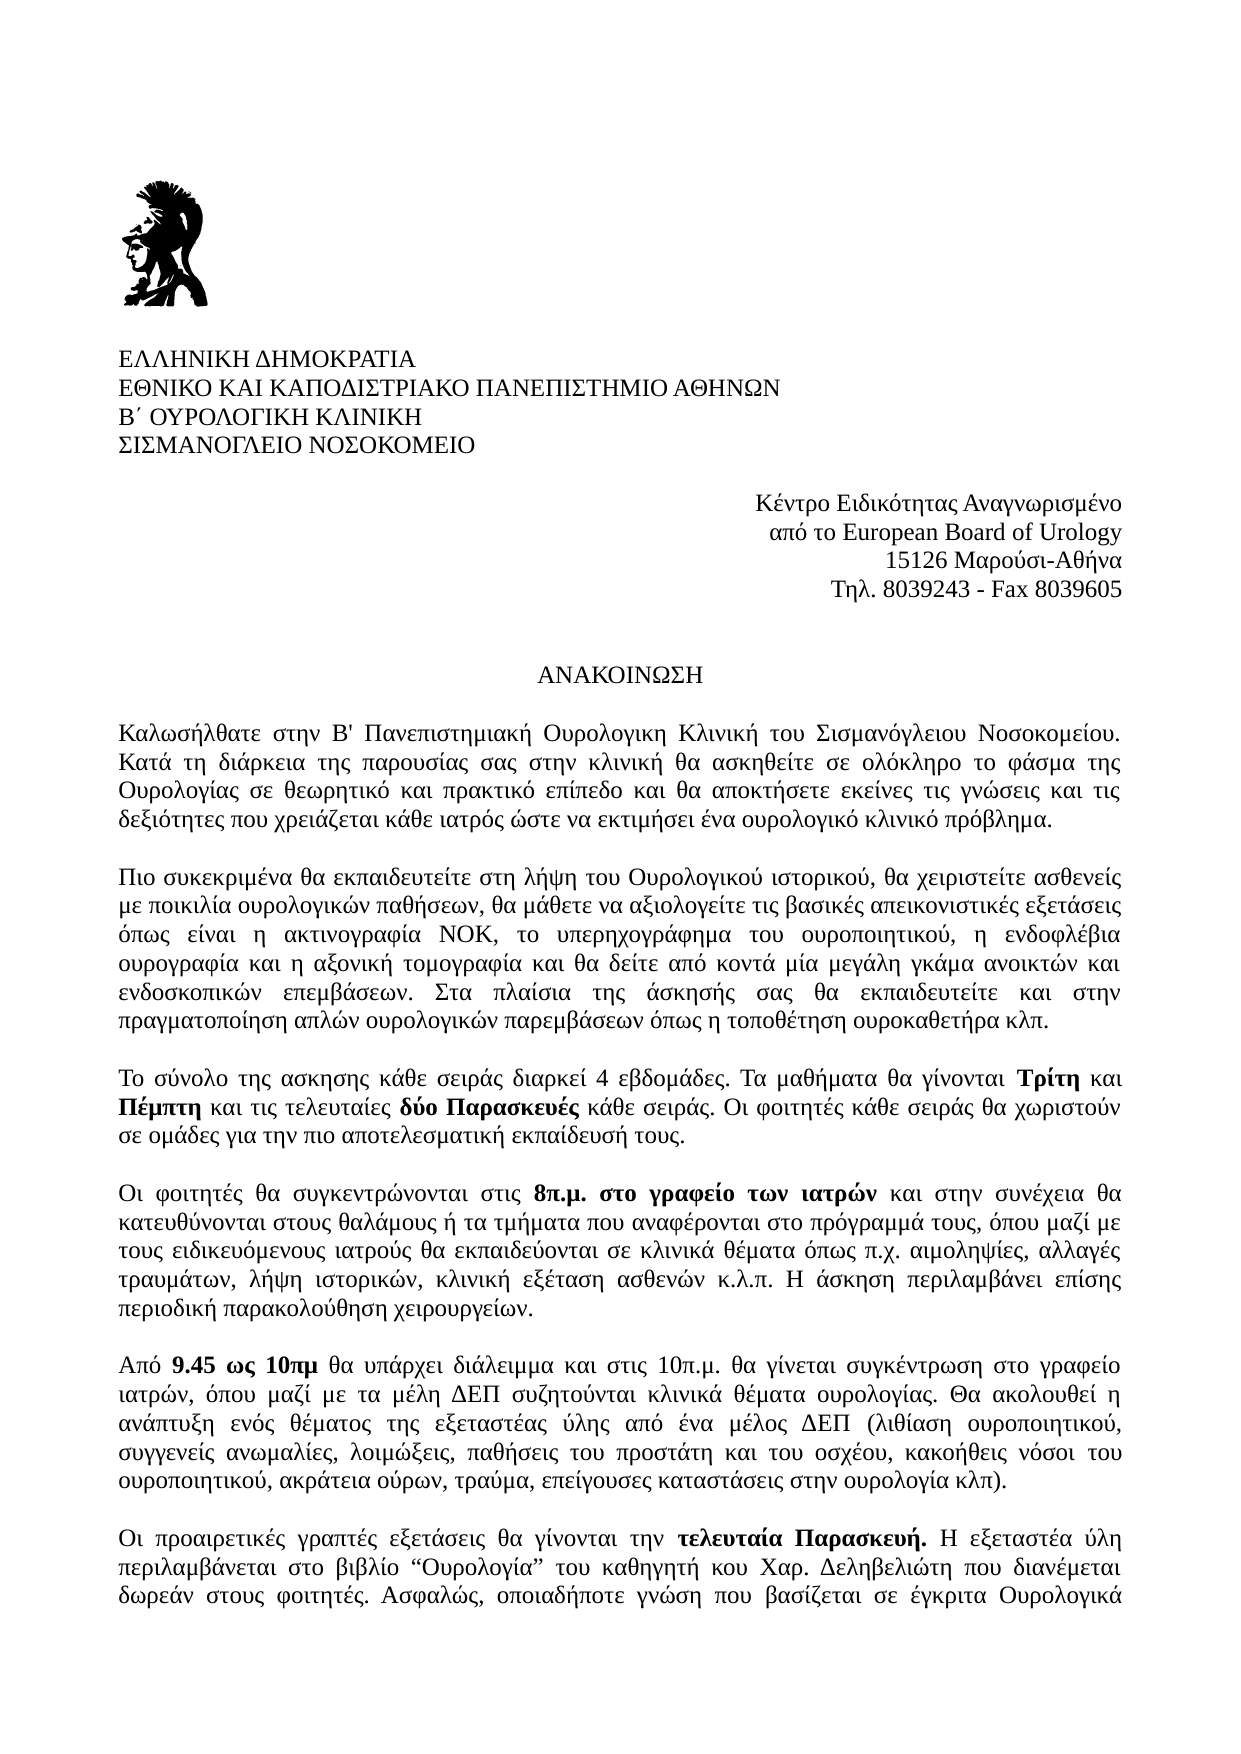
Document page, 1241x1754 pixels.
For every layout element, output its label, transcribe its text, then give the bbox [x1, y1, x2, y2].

text ΣΙΣΜΑΝΟΓΛΕΙΟ ΝΟΣΟΚΟΜΕΙΟ [118, 430, 1122, 459]
text Β΄ ΟΥΡΟΛΟΓΙΚΗ ΚΛΙΝΙΚΗ [118, 402, 1122, 430]
text 15126 Μαρούσι-Αθήνα [118, 545, 1122, 574]
text Οι προαιρετικές γραπτές εξετάσεις θα γίνονται την τελευταία Παρασκευή. Η εξεταστέα ύλη περιλαμβάνεται στο βιβλίο “Ουρολογία” του καθηγητή κου Χαρ. Δεληβελιώτη που διανέμεται δωρεάν στους φοιτητές. Ασφαλώς, οποιαδήποτε γνώση που βασίζεται σε έγκριτα Ουρολογικά [118, 1523, 1122, 1609]
text Πιο συκεκριμένα θα εκπαιδευτείτε στη λήψη του Ουρολογικού ιστορικού, θα χειριστείτε ασθενείς με ποικιλία ουρολογικών παθήσεων, θα μάθετε να αξιολογείτε τις βασικές απεικονιστικές εξετάσεις όπως είναι η ακτινογραφία ΝΟΚ, το υπερηχογράφημα του ουροποιητικού, η ενδοφλέβια ουρογραφία και η αξονική τομογραφία και θα δείτε από κοντά μία μεγάλη γκάμα ανοικτών και ενδοσκοπικών επεμβάσεων. Στα πλαίσια της άσκησής σας θα εκπαιδευτείτε και στην πραγματοποίηση απλών ουρολογικών παρεμβάσεων όπως η τοποθέτηση ουροκαθετήρα κλπ. [118, 862, 1122, 1034]
text ΑΝΑΚΟΙΝΩΣΗ [118, 660, 1122, 689]
text από το European Board of Urology [118, 517, 1122, 545]
picture [119, 177, 211, 308]
text Το σύνολο της ασκησης κάθε σειράς διαρκεί 4 εβδομάδες. Τα μαθήματα θα γίνονται Τρίτη και Πέμπτη και τις τελευταίες δύο Παρασκευές κάθε σειράς. Οι φοιτητές κάθε σειράς θα χωριστούν σε ομάδες για την πιο αποτελεσματική εκπαίδευσή τους. [118, 1063, 1122, 1149]
text Από 9.45 ως 10πμ θα υπάρχει διάλειμμα και στις 10π.μ. θα γίνεται συγκέντρωση στο γραφείο ιατρών, όπου μαζί με τα μέλη ΔΕΠ συζητούνται κλινικά θέματα ουρολογίας. Θα ακολουθεί η ανάπτυξη ενός θέματος της εξεταστέας ύλης από ένα μέλος ΔΕΠ (λιθίαση ουροποιητικού, συγγενείς ανωμαλίες, λοιμώξεις, παθήσεις του προστάτη και του οσχέου, κακοήθεις νόσοι του ουροποιητικού, ακράτεια ούρων, τραύμα, επείγουσες καταστάσεις στην ουρολογία κλπ). [118, 1350, 1122, 1494]
text Οι φοιτητές θα συγκεντρώνονται στις 8π.μ. στο γραφείο των ιατρών και στην συνέχεια θα κατευθύνονται στους θαλάμους ή τα τμήματα που αναφέρονται στο πρόγραμμά τους, όπου μαζί με τους ειδικευόμενους ιατρούς θα εκπαιδεύονται σε κλινικά θέματα όπως π.χ. αιμοληψίες, αλλαγές τραυμάτων, λήψη ιστορικών, κλινική εξέταση ασθενών κ.λ.π. Η άσκηση περιλαμβάνει επίσης περιοδική παρακολούθηση χειρουργείων. [118, 1178, 1122, 1322]
text Κέντρο Ειδικότητας Αναγνωρισμένο [118, 488, 1122, 517]
text ΕΘΝΙΚΟ ΚΑΙ ΚΑΠΟΔΙΣΤΡΙΑΚΟ ΠΑΝΕΠΙΣΤΗΜΙΟ ΑΘΗΝΩΝ [118, 373, 1122, 402]
text ΕΛΛΗΝΙΚΗ ΔΗΜΟΚΡΑΤΙΑ [118, 344, 1122, 373]
text Καλωσήλθατε στην Β' Πανεπιστημιακή Ουρολογικη Κλινική του Σισμανόγλειου Νοσοκομείου. Κατά τη διάρκεια της παρουσίας σας στην κλινική θα ασκηθείτε σε ολόκληρο το φάσμα της Ουρολογίας σε θεωρητικό και πρακτικό επίπεδο και θα αποκτήσετε εκείνες τις γνώσεις και τις δεξιότητες που χρειάζεται κάθε ιατρός ώστε να εκτιμήσει ένα ουρολογικό κλινικό πρόβλημα. [118, 718, 1122, 833]
text Τηλ. 8039243 - Fax 8039605 [118, 574, 1122, 603]
